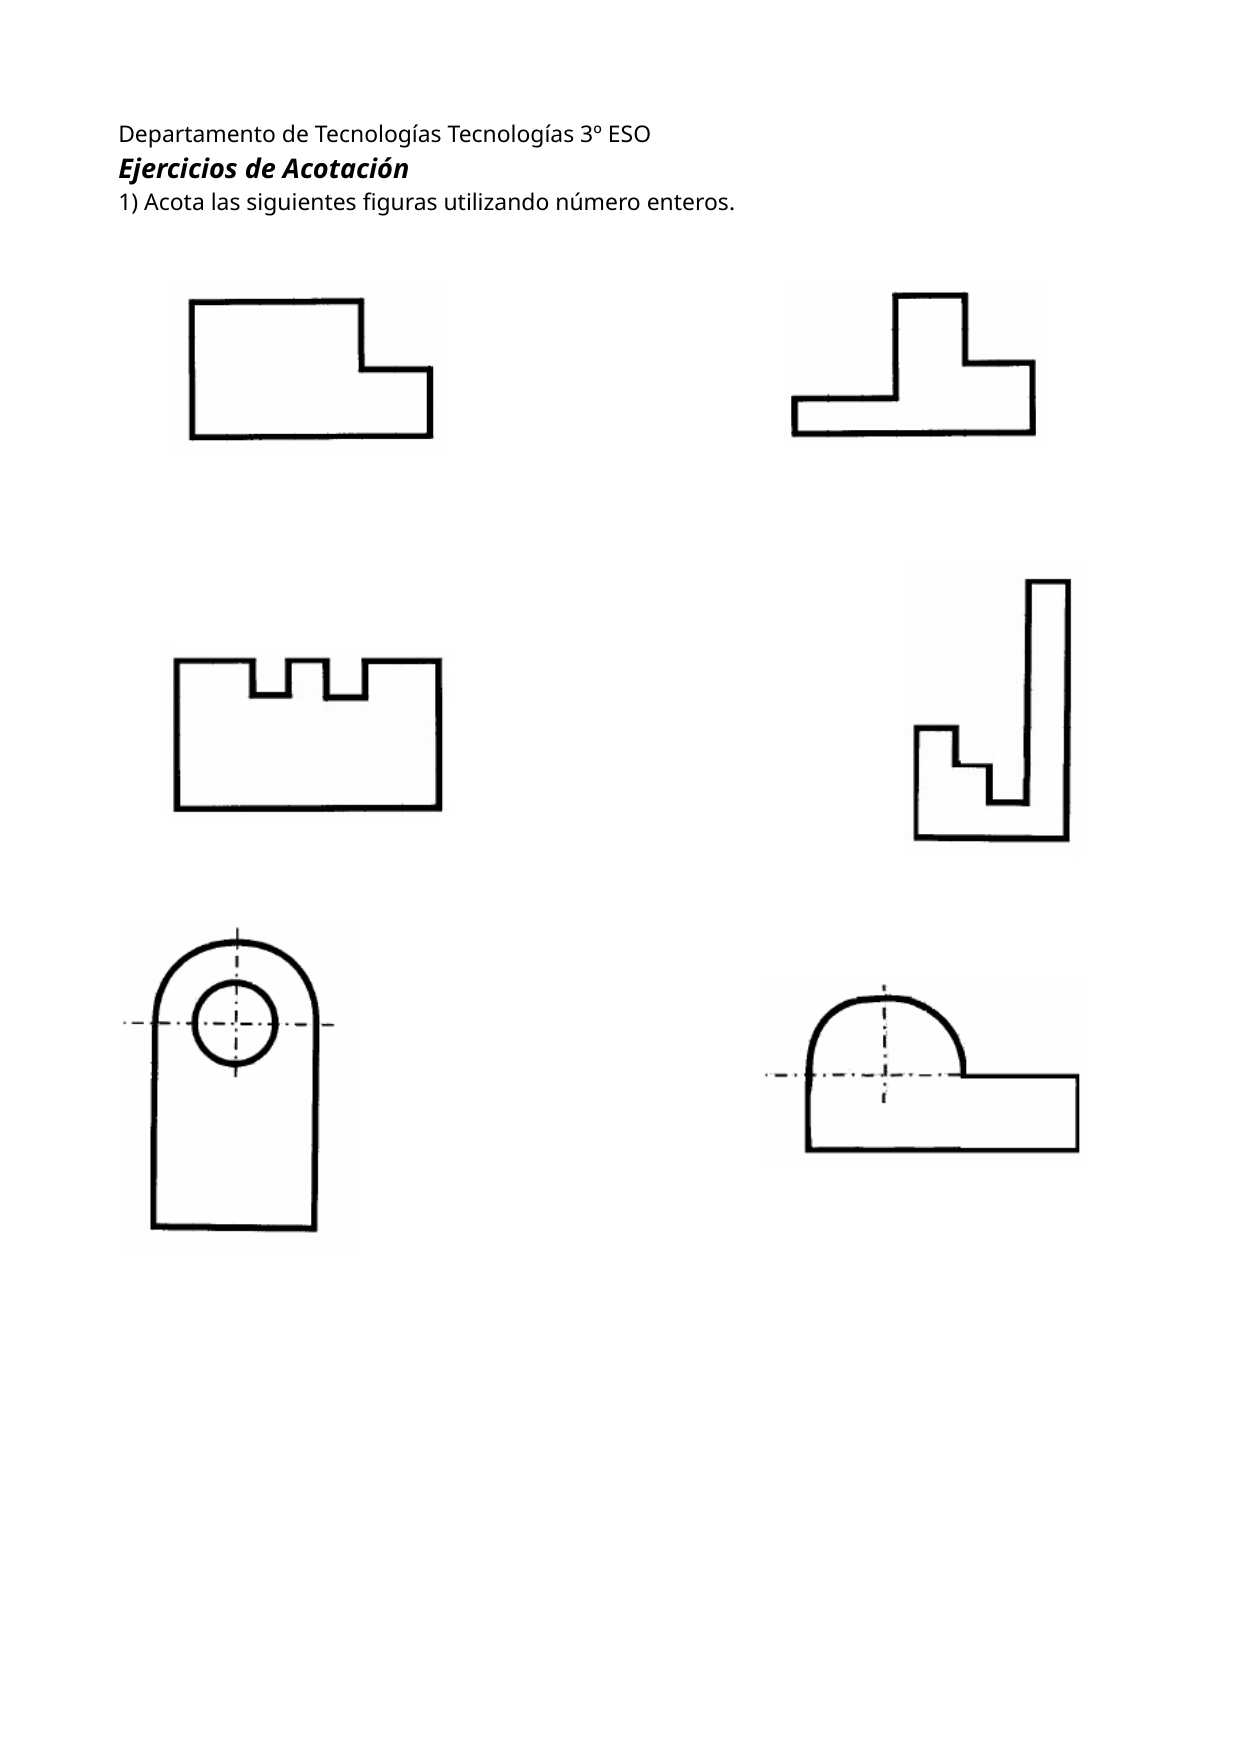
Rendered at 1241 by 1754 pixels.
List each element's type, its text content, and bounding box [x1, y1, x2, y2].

text Departamento de Tecnologías Tecnologías 3º ESO [118, 118, 1122, 149]
picture [118, 246, 1123, 482]
text 1) Acota las siguientes figuras utilizando número enteros. [118, 186, 1122, 217]
text Ejercicios de Acotación [118, 149, 1122, 186]
picture [118, 907, 1123, 1268]
picture [133, 543, 1138, 879]
